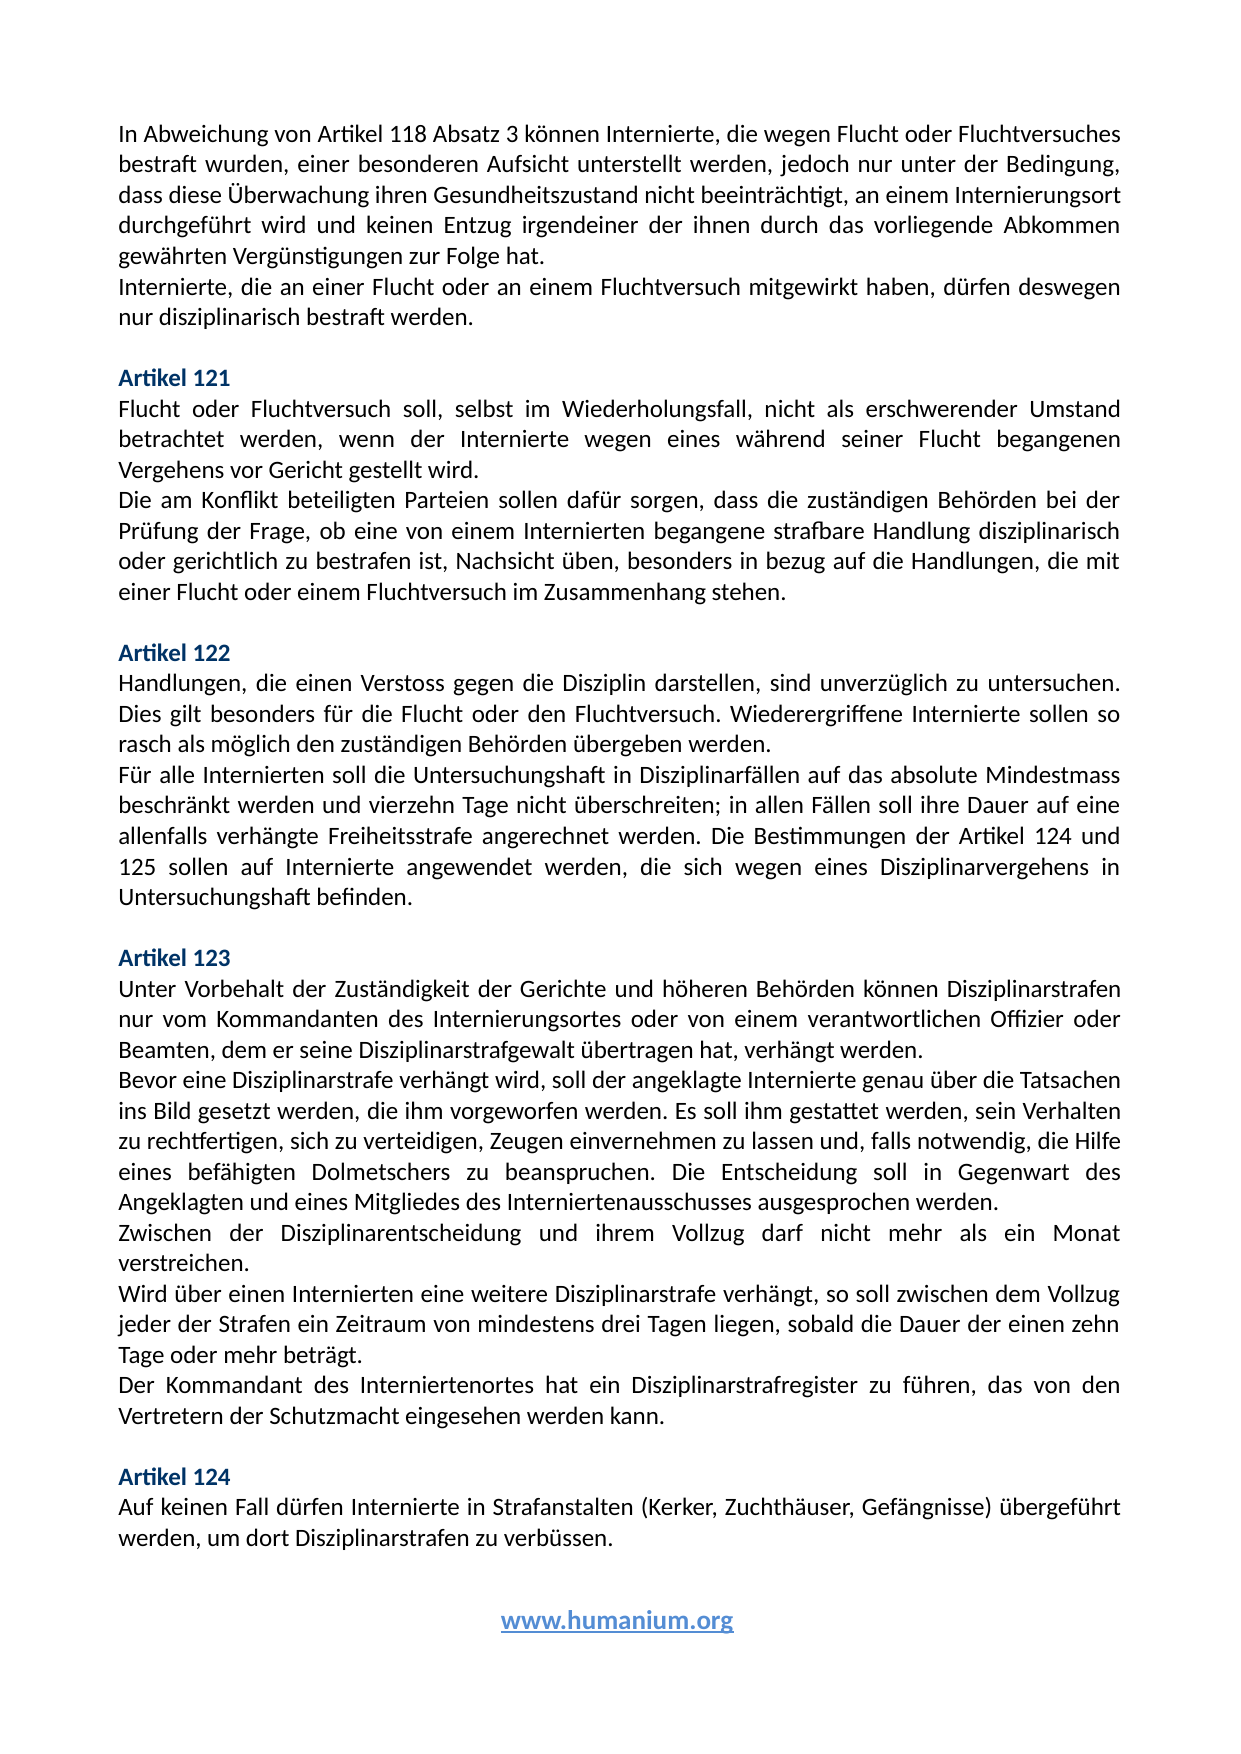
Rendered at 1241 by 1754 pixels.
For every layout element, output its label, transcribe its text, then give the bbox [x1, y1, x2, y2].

text Flucht oder Fluchtversuch soll, selbst im Wiederholungsfall, nicht als erschwerender Umstand betrachtet werden, wenn der Internierte wegen eines während seiner Flucht begangenen Vergehens vor Gericht gestellt wird. [118, 393, 1122, 484]
text Der Kommandant des Interniertenortes hat ein Disziplinarstrafregister zu führen, das von den Vertretern der Schutzmacht eingesehen werden kann. [118, 1369, 1122, 1431]
text Die am Konflikt beteiligten Parteien sollen dafür sorgen, dass die zuständigen Behörden bei der Prüfung der Frage, ob eine von einem Internierten begangene strafbare Handlung disziplinarisch oder gerichtlich zu bestrafen ist, Nachsicht üben, besonders in bezug auf die Handlungen, die mit einer Flucht oder einem Fluchtversuch im Zusammenhang stehen. [118, 484, 1122, 606]
text Für alle Internierten soll die Untersuchungshaft in Disziplinarfällen auf das absolute Mindestmass beschränkt werden und vierzehn Tage nicht überschreiten; in allen Fällen soll ihre Dauer auf eine allenfalls verhängte Freiheitsstrafe angerechnet werden. Die Bestimmungen der Artikel 124 und 125 sollen auf Internierte angewendet werden, die sich wegen eines Disziplinarvergehens in Untersuchungshaft befinden. [118, 759, 1122, 912]
text Artikel 121 [118, 362, 1122, 393]
text Zwischen der Disziplinarentscheidung und ihrem Vollzug darf nicht mehr als ein Monat verstreichen. [118, 1217, 1122, 1278]
text In Abweichung von Artikel 118 Absatz 3 können Internierte, die wegen Flucht oder Fluchtversuches bestraft wurden, einer besonderen Aufsicht unterstellt werden, jedoch nur unter der Bedingung, dass diese Überwachung ihren Gesundheitszustand nicht beeinträchtigt, an einem Internierungsort durchgeführt wird und keinen Entzug irgendeiner der ihnen durch das vorliegende Abkommen gewährten Vergünstigungen zur Folge hat. [118, 118, 1122, 271]
text Artikel 124 [118, 1461, 1122, 1492]
text Bevor eine Disziplinarstrafe verhängt wird, soll der angeklagte Internierte genau über die Tatsachen ins Bild gesetzt werden, die ihm vorgeworfen werden. Es soll ihm gestattet werden, sein Verhalten zu rechtfertigen, sich zu verteidigen, Zeugen einvernehmen zu lassen und, falls notwendig, die Hilfe eines befähigten Dolmetschers zu beanspruchen. Die Entscheidung soll in Gegenwart des Angeklagten und eines Mitgliedes des Interniertenausschusses ausgesprochen werden. [118, 1064, 1122, 1217]
text Handlungen, die einen Verstoss gegen die Disziplin darstellen, sind unverzüglich zu untersuchen. Dies gilt besonders für die Flucht oder den Fluchtversuch. Wiederergriffene Internierte sollen so rasch als möglich den zuständigen Behörden übergeben werden. [118, 667, 1122, 759]
text Unter Vorbehalt der Zuständigkeit der Gerichte und höheren Behörden können Disziplinarstrafen nur vom Kommandanten des Internierungsortes oder von einem verantwortlichen Offizier oder Beamten, dem er seine Disziplinarstrafgewalt übertragen hat, verhängt werden. [118, 973, 1122, 1064]
text Auf keinen Fall dürfen Internierte in Strafanstalten (Kerker, Zuchthäuser, Gefängnisse) übergeführt werden, um dort Disziplinarstrafen zu verbüssen. [118, 1492, 1122, 1553]
text Wird über einen Internierten eine weitere Disziplinarstrafe verhängt, so soll zwischen dem Vollzug jeder der Strafen ein Zeitraum von mindestens drei Tagen liegen, sobald die Dauer der einen zehn Tage oder mehr beträgt. [118, 1278, 1122, 1369]
text Artikel 122 [118, 637, 1122, 667]
text Artikel 123 [118, 942, 1122, 973]
text Internierte, die an einer Flucht oder an einem Fluchtversuch mitgewirkt haben, dürfen deswegen nur disziplinarisch bestraft werden. [118, 271, 1122, 332]
